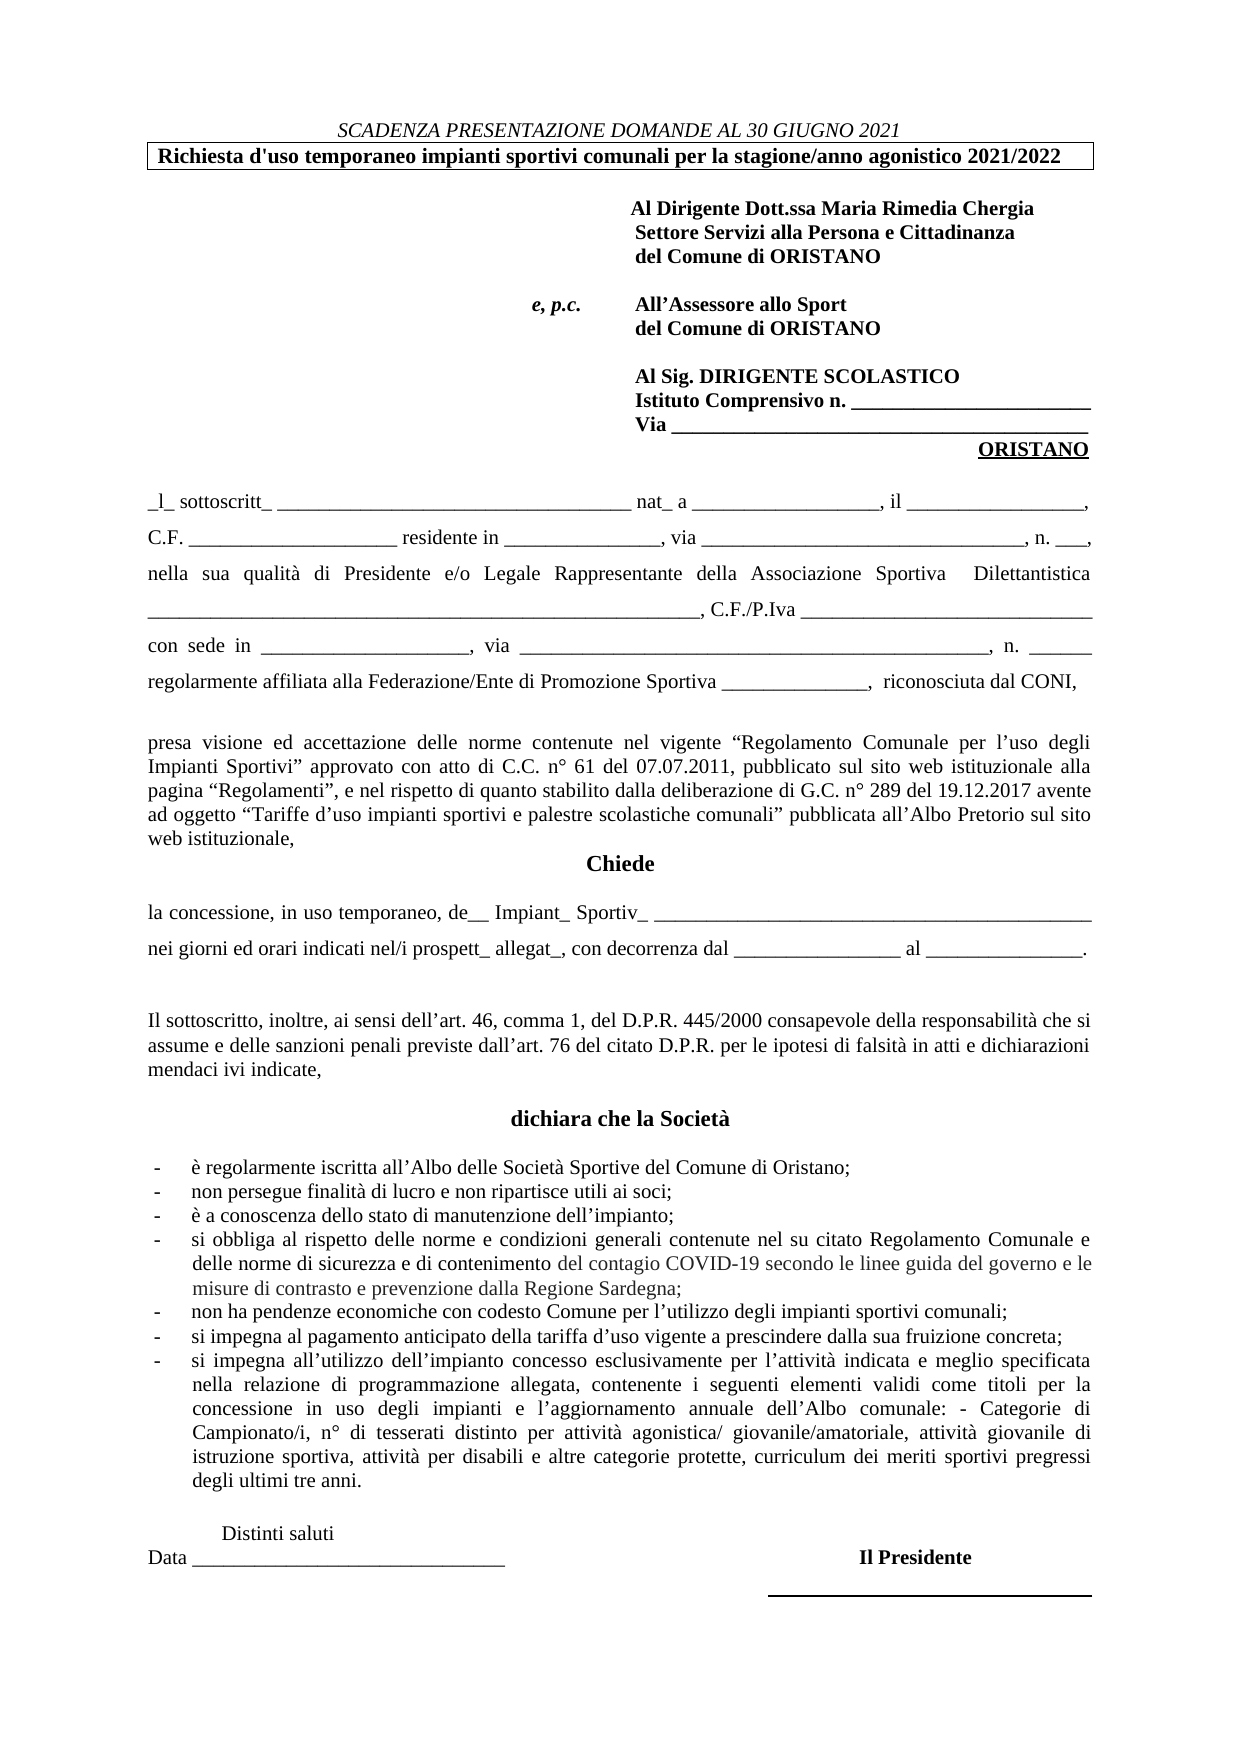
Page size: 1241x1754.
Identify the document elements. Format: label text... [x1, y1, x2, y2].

text _l_ sottoscritt_ __________________________________ nat_ a __________________, il _________________, [148, 489, 1092, 513]
text Chiede [148, 850, 1092, 876]
list non ha pendenze economiche con codesto Comune per l’utilizzo degli impianti sportivi comunali; [154, 1299, 1092, 1323]
text Distinti saluti [148, 1521, 1092, 1545]
text dichiara che la Società [148, 1105, 1092, 1131]
list si obbliga al rispetto delle norme e condizioni generali contenute nel su citato Regolamento Comunale e delle norme di sicurezza e di contenimento del contagio COVID-19 secondo le linee guida del governo e le misure di contrasto e prevenzione dalla Regione Sardegna; [154, 1227, 1092, 1299]
text presa visione ed accettazione delle norme contenute nel vigente “Regolamento Comunale per l’uso degli Impianti Sportivi” approvato con atto di C.C. n° 61 del 07.07.2011, pubblicato sul sito web istituzionale alla pagina “Regolamenti”, e nel rispetto di quanto stabilito dalla deliberazione di G.C. n° 289 del 19.12.2017 avente ad oggetto “Tariffe d’uso impianti sportivi e palestre scolastiche comunali” pubblicata all’Albo Pretorio sul sito web istituzionale, [148, 729, 1092, 850]
text Istituto Comprensivo n. _______________________ Via ________________________________________ [635, 388, 1092, 436]
list si impegna al pagamento anticipato della tariffa d’uso vigente a prescindere dalla sua fruizione concreta; [154, 1323, 1092, 1348]
text ORISTANO [635, 436, 1092, 461]
table_header Richiesta d'uso temporaneo impianti sportivi comunali per la stagione/anno agonistico 2021/2022 [148, 143, 1093, 168]
text del Comune di ORISTANO [635, 244, 1092, 268]
text Il sottoscritto, inoltre, ai sensi dell’art. 46, comma 1, del D.P.R. 445/2000 consapevole della responsabilità che si assume e delle sanzioni penali previste dall’art. 76 del citato D.P.R. per le ipotesi di falsità in atti e dichiarazioni mendaci ivi indicate, [148, 1008, 1092, 1081]
text Al Dirigente Dott.ssa Maria Rimedia Chergia [148, 196, 1092, 220]
list è a conoscenza dello stato di manutenzione dell’impianto; [154, 1203, 1092, 1227]
list si impegna all’utilizzo dell’impianto concesso esclusivamente per l’attività indicata e meglio specificata nella relazione di programmazione allegata, contenente i seguenti elementi validi come titoli per la concessione in uso degli impianti e l’aggiornamento annuale dell’Albo comunale: - Categorie di Campionato/i, n° di tesserati distinto per attività agonistica/ giovanile/amatoriale, attività giovanile di istruzione sportiva, attività per disabili e altre categorie protette, curriculum dei meriti sportivi pregressi degli ultimi tre anni. [154, 1348, 1092, 1492]
text e, p.c. All’Assessore allo Sport [532, 292, 1092, 316]
text Data ______________________________ Il Presidente [148, 1545, 1092, 1569]
text Al Sig. DIRIGENTE SCOLASTICO [635, 364, 1092, 388]
list è regolarmente iscritta all’Albo delle Società Sportive del Comune di Oristano; [154, 1155, 1092, 1179]
text la concessione, in uso temporaneo, de__ Impiant_ Sportiv_ __________________________________________ nei giorni ed orari indicati nel/i prospett_ allegat_, con decorrenza dal ________________ al _______________. [148, 900, 1092, 960]
text SCADENZA PRESENTAZIONE DOMANDE AL 30 GIUGNO 2021 [148, 118, 1092, 142]
list non persegue finalità di lucro e non ripartisce utili ai soci; [154, 1179, 1092, 1203]
text del Comune di ORISTANO [635, 316, 1092, 340]
text Settore Servizi alla Persona e Cittadinanza [635, 220, 1092, 244]
text C.F. ____________________ residente in _______________, via _______________________________, n. ___, nella sua qualità di Presidente e/o Legale Rappresentante della Associazione Sportiva Dilettantistica _____________________________________________________, C.F./P.Iva ____________________________ con sede in ____________________, via _____________________________________________, n. ______ regolarmente affiliata alla Federazione/Ente di Promozione Sportiva ______________, riconosciuta dal CONI, [148, 525, 1092, 693]
